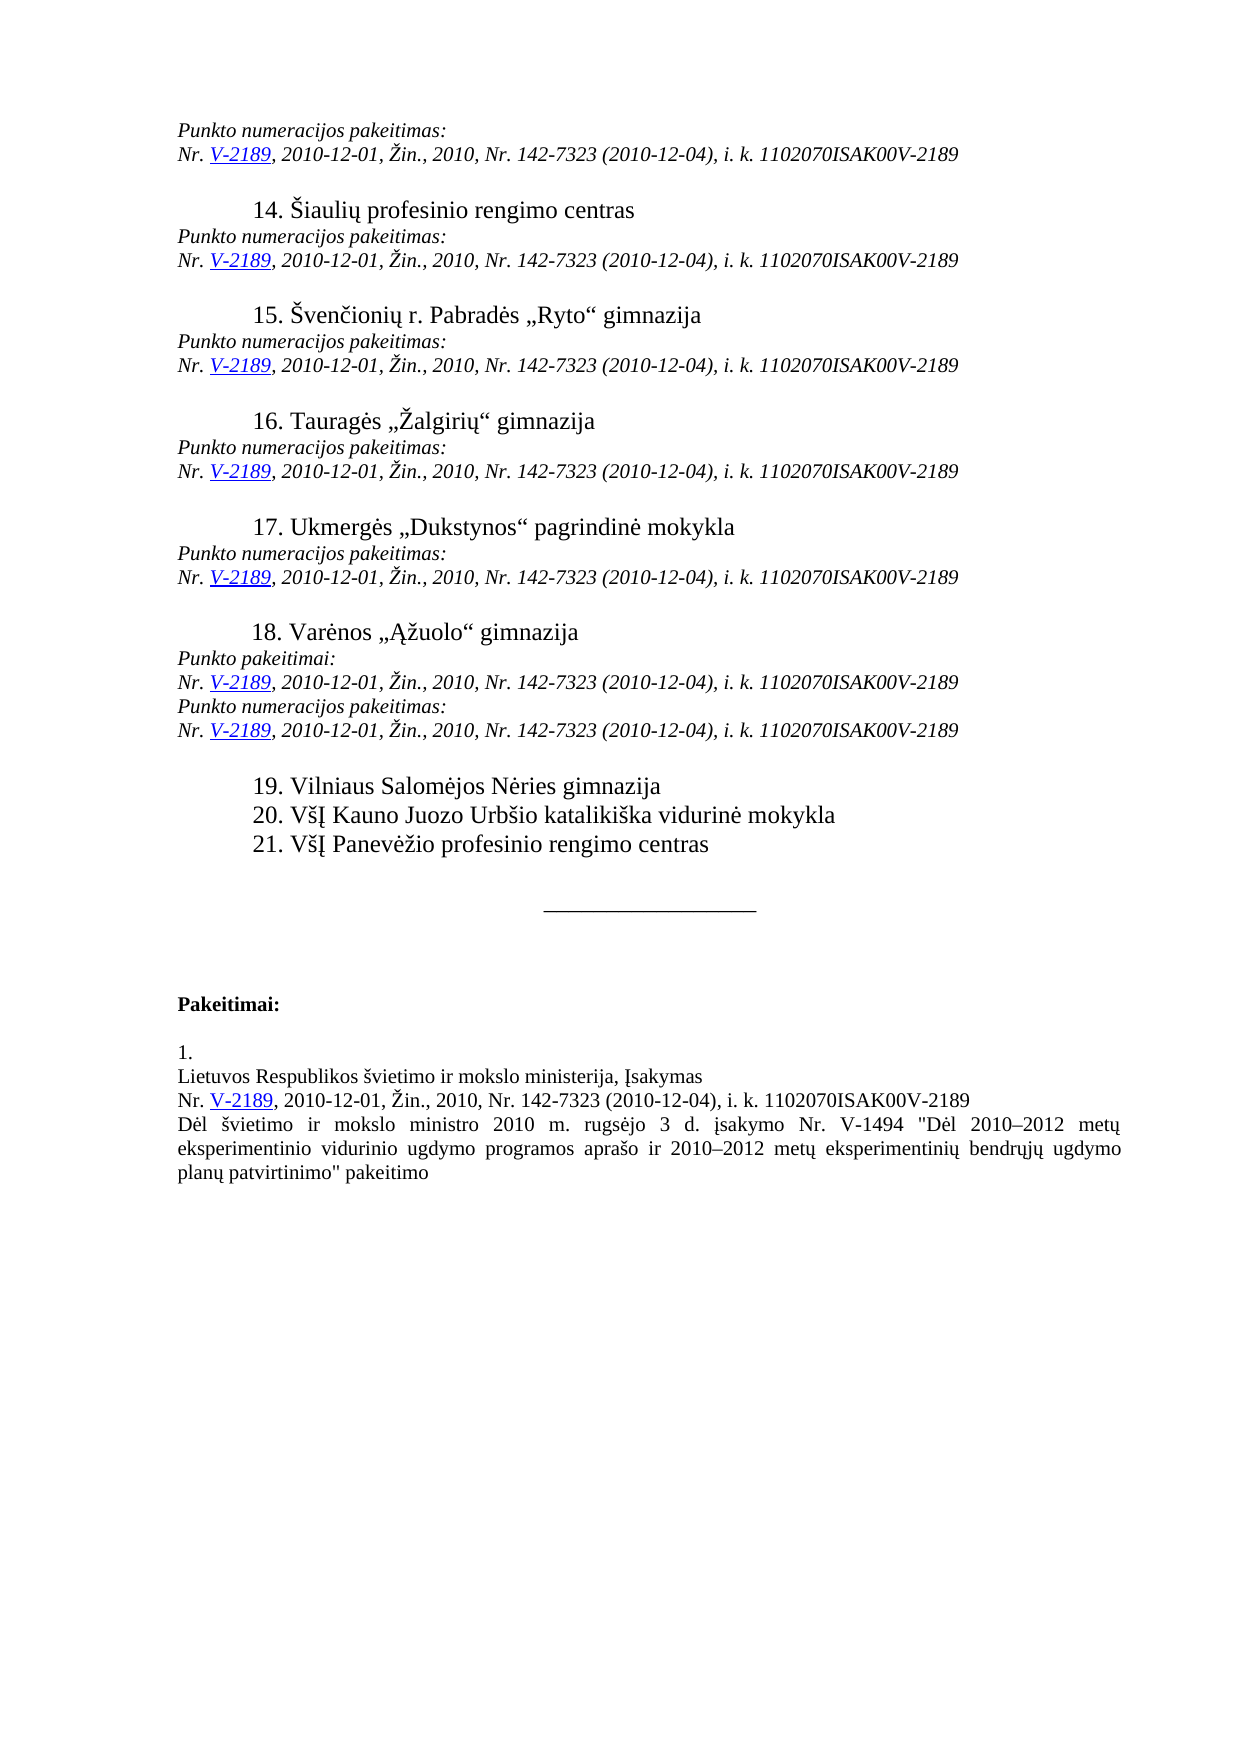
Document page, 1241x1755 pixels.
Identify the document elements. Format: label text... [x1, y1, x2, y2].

text 1. [177, 1040, 1122, 1064]
text 17. Ukmergės „Dukstynos“ pagrindinė mokykla [252, 512, 1122, 541]
text Nr. V-2189, 2010-12-01, Žin., 2010, Nr. 142-7323 (2010-12-04), i. k. 1102070ISAK00V-2189 [177, 1088, 1122, 1112]
text Nr. V-2189, 2010-12-01, Žin., 2010, Nr. 142-7323 (2010-12-04), i. k. 1102070ISAK00V-2189 [177, 565, 1122, 589]
text Punkto numeracijos pakeitimas: [177, 541, 1122, 565]
text Punkto numeracijos pakeitimas: [177, 329, 1122, 353]
text Lietuvos Respublikos švietimo ir mokslo ministerija, Įsakymas [177, 1064, 1122, 1088]
text 21. VšĮ Panevėžio profesinio rengimo centras [252, 829, 1122, 857]
text Nr. V-2189, 2010-12-01, Žin., 2010, Nr. 142-7323 (2010-12-04), i. k. 1102070ISAK00V-2189 [177, 248, 1122, 272]
text 20. VšĮ Kauno Juozo Urbšio katalikiška vidurinė mokykla [252, 800, 1122, 829]
text _________________ [177, 886, 1122, 915]
text Punkto numeracijos pakeitimas: [177, 694, 1122, 718]
text Nr. V-2189, 2010-12-01, Žin., 2010, Nr. 142-7323 (2010-12-04), i. k. 1102070ISAK00V-2189 [177, 459, 1122, 483]
text 15. Švenčionių r. Pabradės „Ryto“ gimnazija [252, 301, 1122, 329]
text Punkto numeracijos pakeitimas: [177, 435, 1122, 459]
text Nr. V-2189, 2010-12-01, Žin., 2010, Nr. 142-7323 (2010-12-04), i. k. 1102070ISAK00V-2189 [177, 142, 1122, 166]
text 14. Šiaulių profesinio rengimo centras [252, 195, 1122, 224]
text Punkto numeracijos pakeitimas: [177, 224, 1122, 248]
text Nr. V-2189, 2010-12-01, Žin., 2010, Nr. 142-7323 (2010-12-04), i. k. 1102070ISAK00V-2189 [177, 718, 1122, 742]
text Punkto numeracijos pakeitimas: [177, 118, 1122, 142]
text 18. Varėnos „Ąžuolo“ gimnazija [177, 617, 1122, 646]
text 19. Vilniaus Salomėjos Nėries gimnazija [252, 771, 1122, 800]
text Dėl švietimo ir mokslo ministro 2010 m. rugsėjo 3 d. įsakymo Nr. V-1494 "Dėl 2010–2012 metų eksperimentinio vidurinio ugdymo programos aprašo ir 2010–2012 metų eksperimentinių bendrųjų ugdymo planų patvirtinimo" pakeitimo [177, 1112, 1122, 1184]
text 16. Tauragės „Žalgirių“ gimnazija [252, 406, 1122, 435]
text Pakeitimai: [177, 992, 1122, 1016]
text Punkto pakeitimai: [177, 646, 1122, 670]
text Nr. V-2189, 2010-12-01, Žin., 2010, Nr. 142-7323 (2010-12-04), i. k. 1102070ISAK00V-2189 [177, 670, 1122, 694]
text Nr. V-2189, 2010-12-01, Žin., 2010, Nr. 142-7323 (2010-12-04), i. k. 1102070ISAK00V-2189 [177, 353, 1122, 377]
